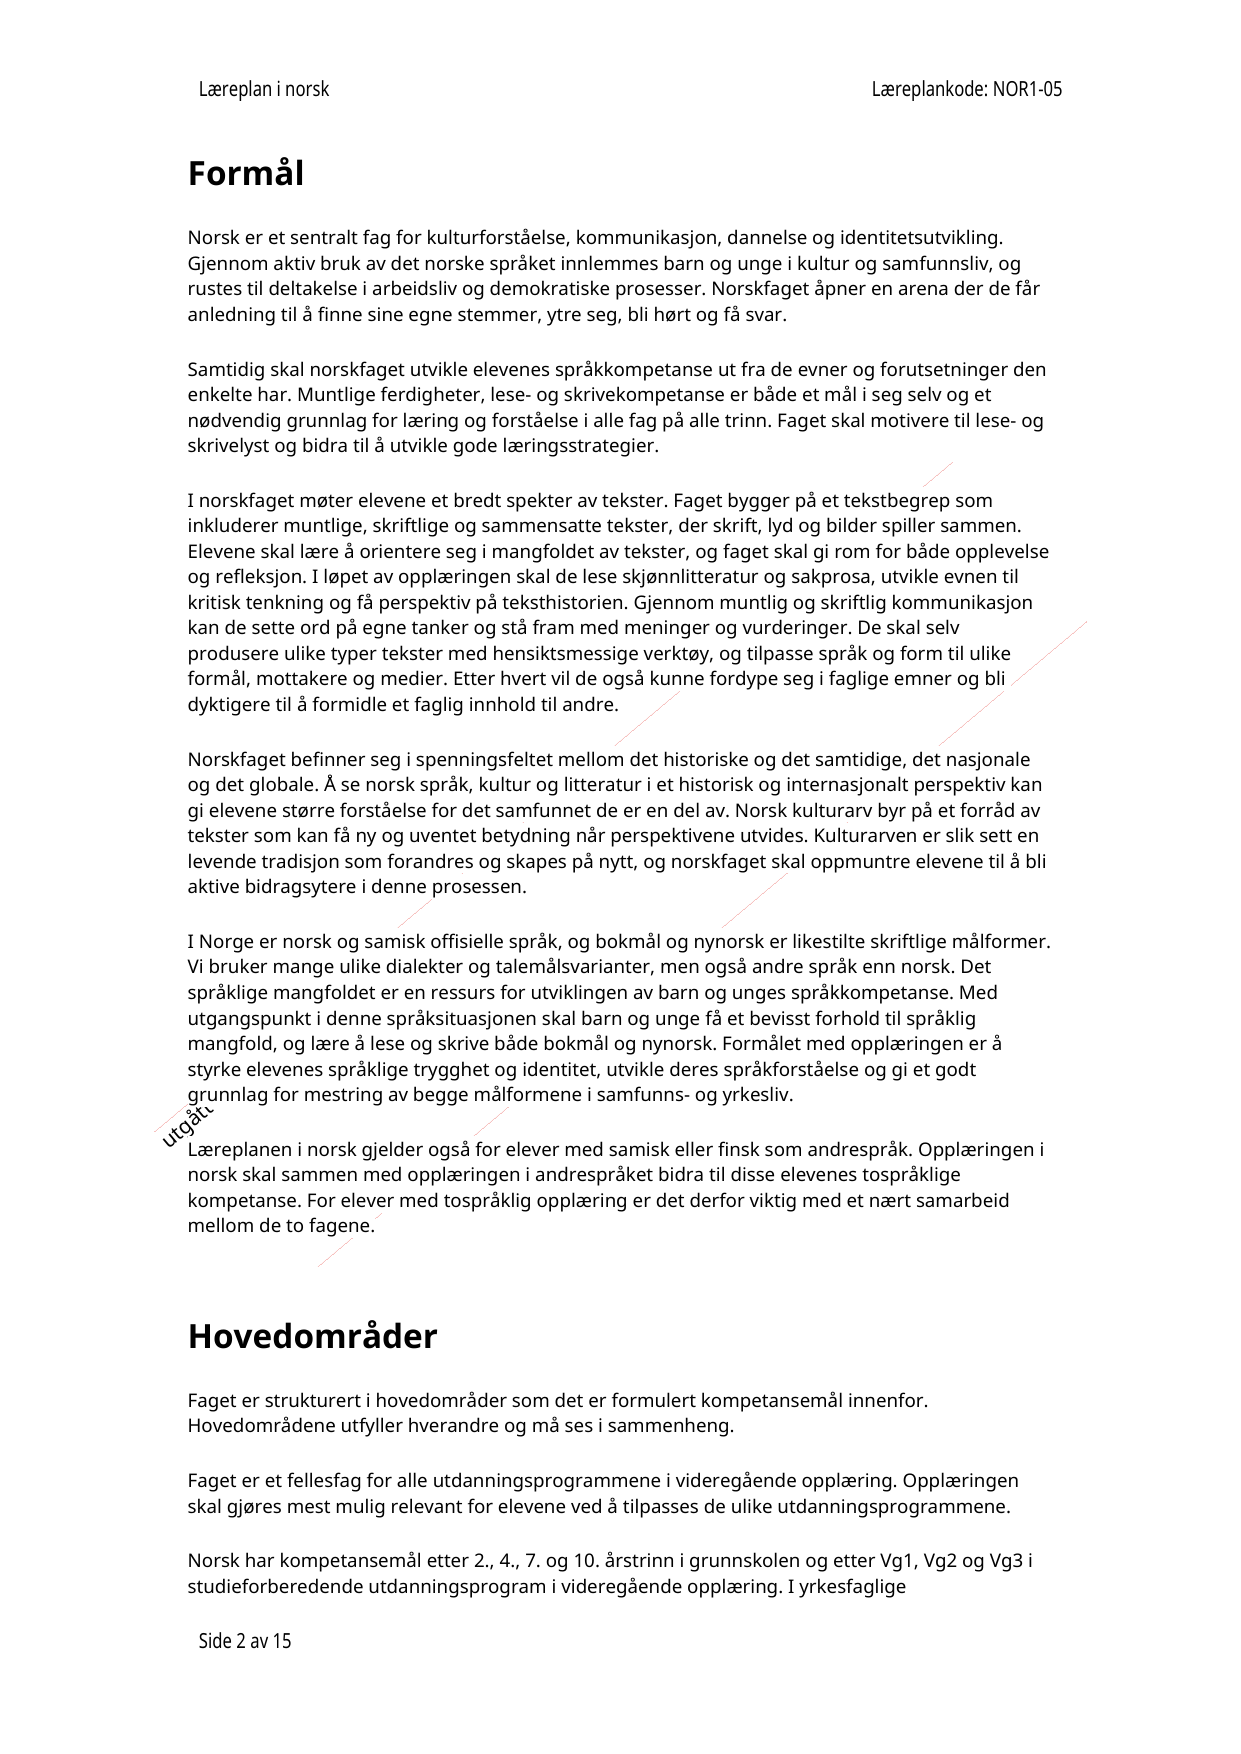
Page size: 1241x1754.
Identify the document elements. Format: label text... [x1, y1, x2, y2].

text Norskfaget befinner seg i spenningsfeltet mellom det historiske og det samtidige, det nasjonale og det globale. Å se norsk språk, kultur og litteratur i et historisk og internasjonalt perspektiv kan gi elevene større forståelse for det samfunnet de er en del av. Norsk kulturarv byr på et forråd av tekster som kan få ny og uventet betydning når perspektivene utvides. Kulturarven er slik sett en levende tradisjon som forandres og skapes på nytt, og norskfaget skal oppmuntre elevene til å bli aktive bidragsytere i denne prosessen. [758, 746, 1053, 899]
subtitle Formål [313, 150, 1053, 195]
text Læreplanen i norsk gjelder også for elever med samisk eller finsk som andrespråk. Opplæringen i norsk skal sammen med opplæringen i andrespråket bidra til disse elevenes tospråklige kompetanse. For elever med tospråklig opplæring er det derfor viktig med et nært samarbeid mellom de to fagene. [375, 1136, 1053, 1238]
subtitle Hovedområder [447, 1267, 1053, 1358]
text Samtidig skal norskfaget utvikle elevenes språkkompetanse ut fra de evner og forutsetninger den enkelte har. Muntlige ferdigheter, lese- og skrivekompetanse er både et mål i seg selv og et nødvendig grunnlag for læring og forståelse i alle fag på alle trinn. Faget skal motivere til lese- og skrivelyst og bidra til å utvikle gode læringsstrategier. [187, 356, 1053, 458]
text I Norge er norsk og samisk offisielle språk, og bokmål og nynorsk er likestilte skriftlige målformer. Vi bruker mange ulike dialekter og talemålsvarianter, men også andre språk enn norsk. Det språklige mangfoldet er en ressurs for utviklingen av barn og unges språkkompetanse. Med utgangspunkt i denne språksituasjonen skal barn og unge få et bevisst forhold til språklig mangfold, og lære å lese og skrive både bokmål og nynorsk. Formålet med opplæringen er å styrke elevenes språklige trygghet og identitet, utvikle deres språkforståelse og gi et godt grunnlag for mestring av begge målformene i samfunns- og yrkesliv. [799, 928, 1053, 1107]
text I norskfaget møter elevene et bredt spekter av tekster. Faget bygger på et tekstbegrep som inkluderer muntlige, skriftlige og sammensatte tekster, der skrift, lyd og bilder spiller sammen. Elevene skal lære å orientere seg i mangfoldet av tekster, og faget skal gi rom for både opplevelse og refleksjon. I løpet av opplæringen skal de lese skjønnlitteratur og sakprosa, utvikle evnen til kritisk tenkning og få perspektiv på teksthistorien. Gjennom muntlig og skriftlig kommunikasjon kan de sette ord på egne tanker og stå fram med meninger og vurderinger. De skal selv produsere ulike typer tekster med hensiktsmessige verktøy, og tilpasse språk og form til ulike formål, mottakere og medier. Etter hvert vil de også kunne fordype seg i faglige emner og bli dyktigere til å formidle et faglig innhold til andre. [965, 487, 1053, 684]
text Norsk har kompetansemål etter 2., 4., 7. og 10. årstrinn i grunnskolen og etter Vg1, Vg2 og Vg3 i studieforberedende utdanningsprogram i videregående opplæring. I yrkesfaglige utdanningsprogram er det kompetansemål etter Vg2 og etter påbygging til generell studiekompetanse. [912, 1548, 1053, 1599]
text Faget er strukturert i hovedområder som det er formulert kompetansemål innenfor. Hovedområdene utfyller hverandre og må ses i sammenheng. [735, 1387, 1053, 1438]
text Norsk er et sentralt fag for kulturforståelse, kommunikasjon, dannelse og identitetsutvikling. Gjennom aktiv bruk av det norske språket innlemmes barn og unge i kultur og samfunnsliv, og rustes til deltakelse i arbeidsliv og demokratiske prosesser. Norskfaget åpner en arena der de får anledning til å finne sine egne stemmer, ytre seg, bli hørt og få svar. [187, 224, 1053, 327]
text Faget er et fellesfag for alle utdanningsprogrammene i videregående opplæring. Opplæringen skal gjøres mest mulig relevant for elevene ved å tilpasses de ulike utdanningsprogrammene. [187, 1467, 1053, 1518]
